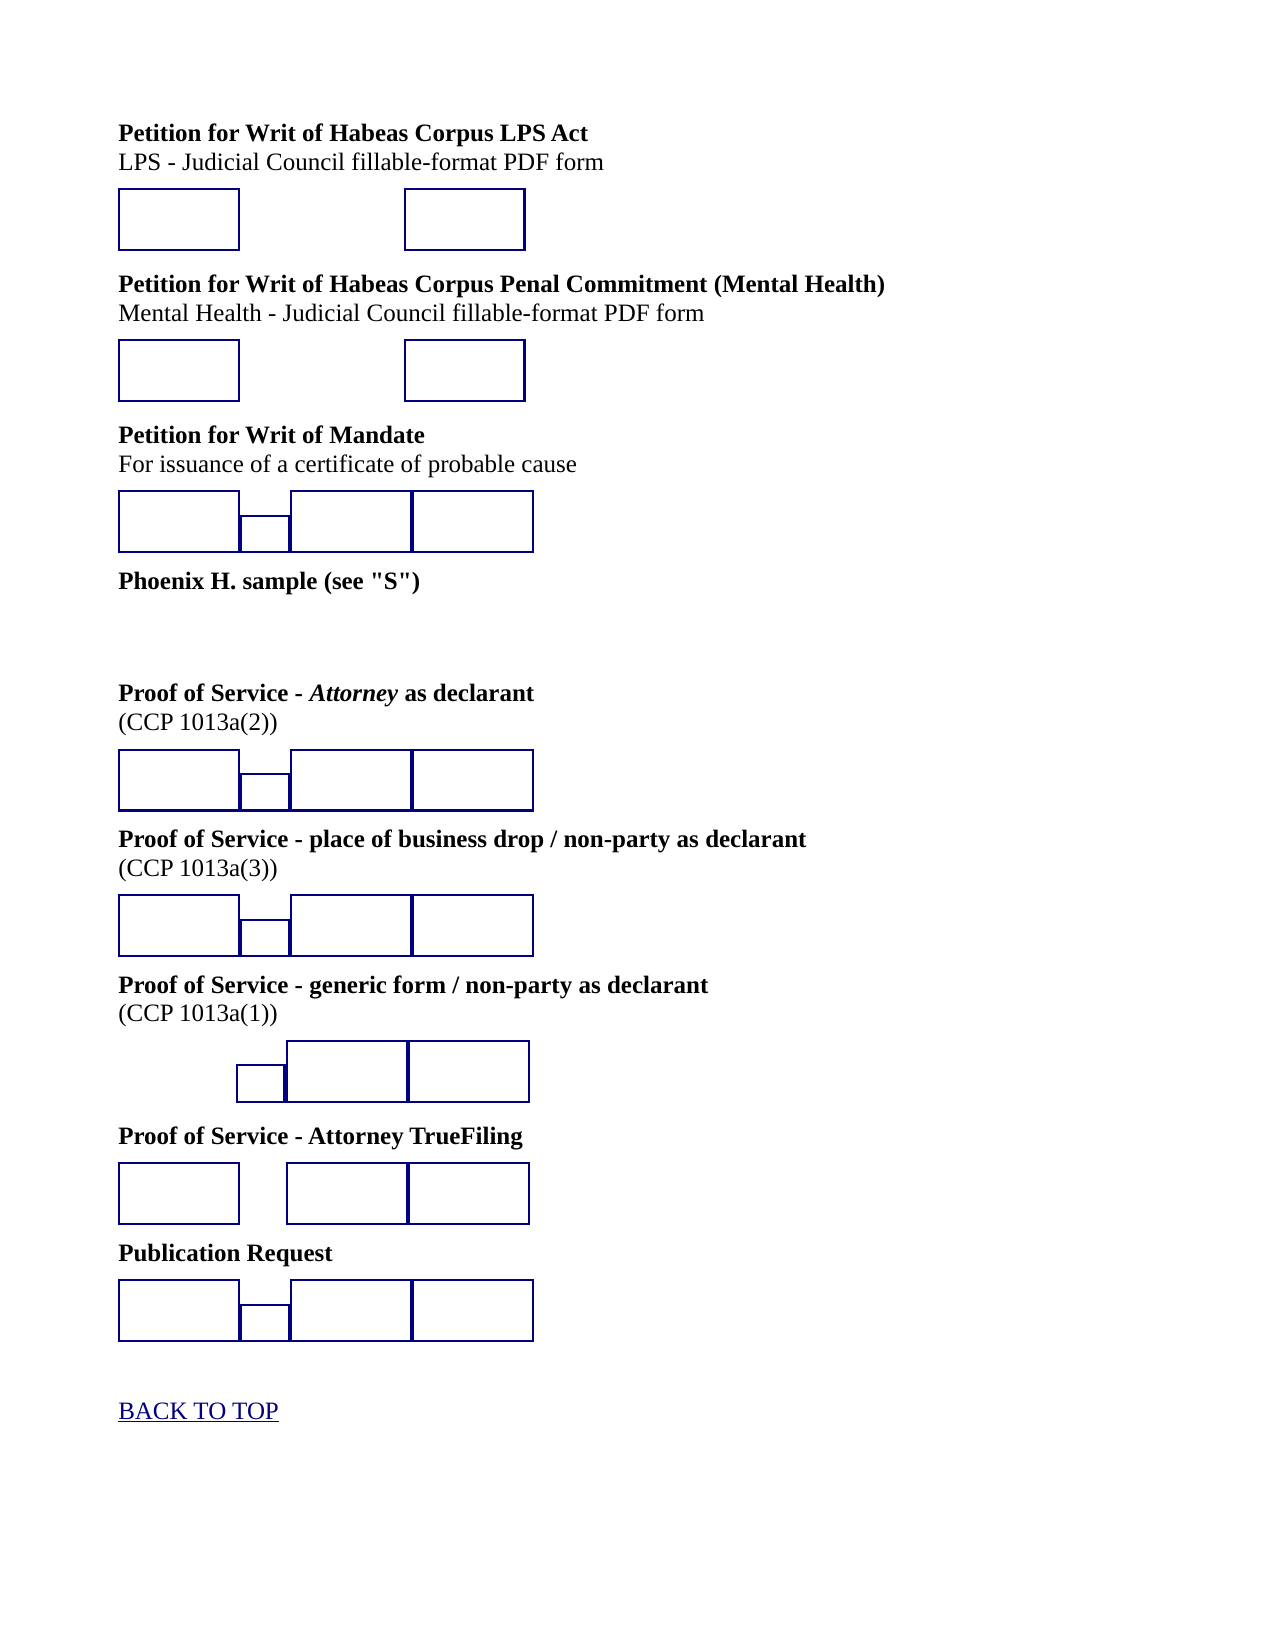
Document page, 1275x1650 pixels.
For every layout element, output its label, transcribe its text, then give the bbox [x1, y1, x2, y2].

text Publication Request [118, 1238, 1157, 1266]
text BACK TO TOP [118, 1396, 1157, 1424]
text Proof of Service - Attorney TrueFiling [118, 1121, 1157, 1149]
text Petition for Writ of Habeas Corpus LPS Act LPS - Judicial Council fillable-format PDF form [118, 118, 1157, 176]
text Petition for Writ of Mandate For issuance of a certificate of probable cause [118, 420, 1157, 478]
text Petition for Writ of Habeas Corpus Penal Commitment (Mental Health) Mental Health - Judicial Council fillable-format PDF form [118, 269, 1157, 327]
text Proof of Service - generic form / non-party as declarant (CCP 1013a(1)) [118, 970, 1157, 1027]
text Proof of Service - place of business drop / non-party as declarant (CCP 1013a(3)) [118, 824, 1157, 882]
text Proof of Service - Attorney as declarant (CCP 1013a(2)) [118, 678, 1157, 736]
text Phoenix H. sample (see "S") [118, 566, 1157, 594]
